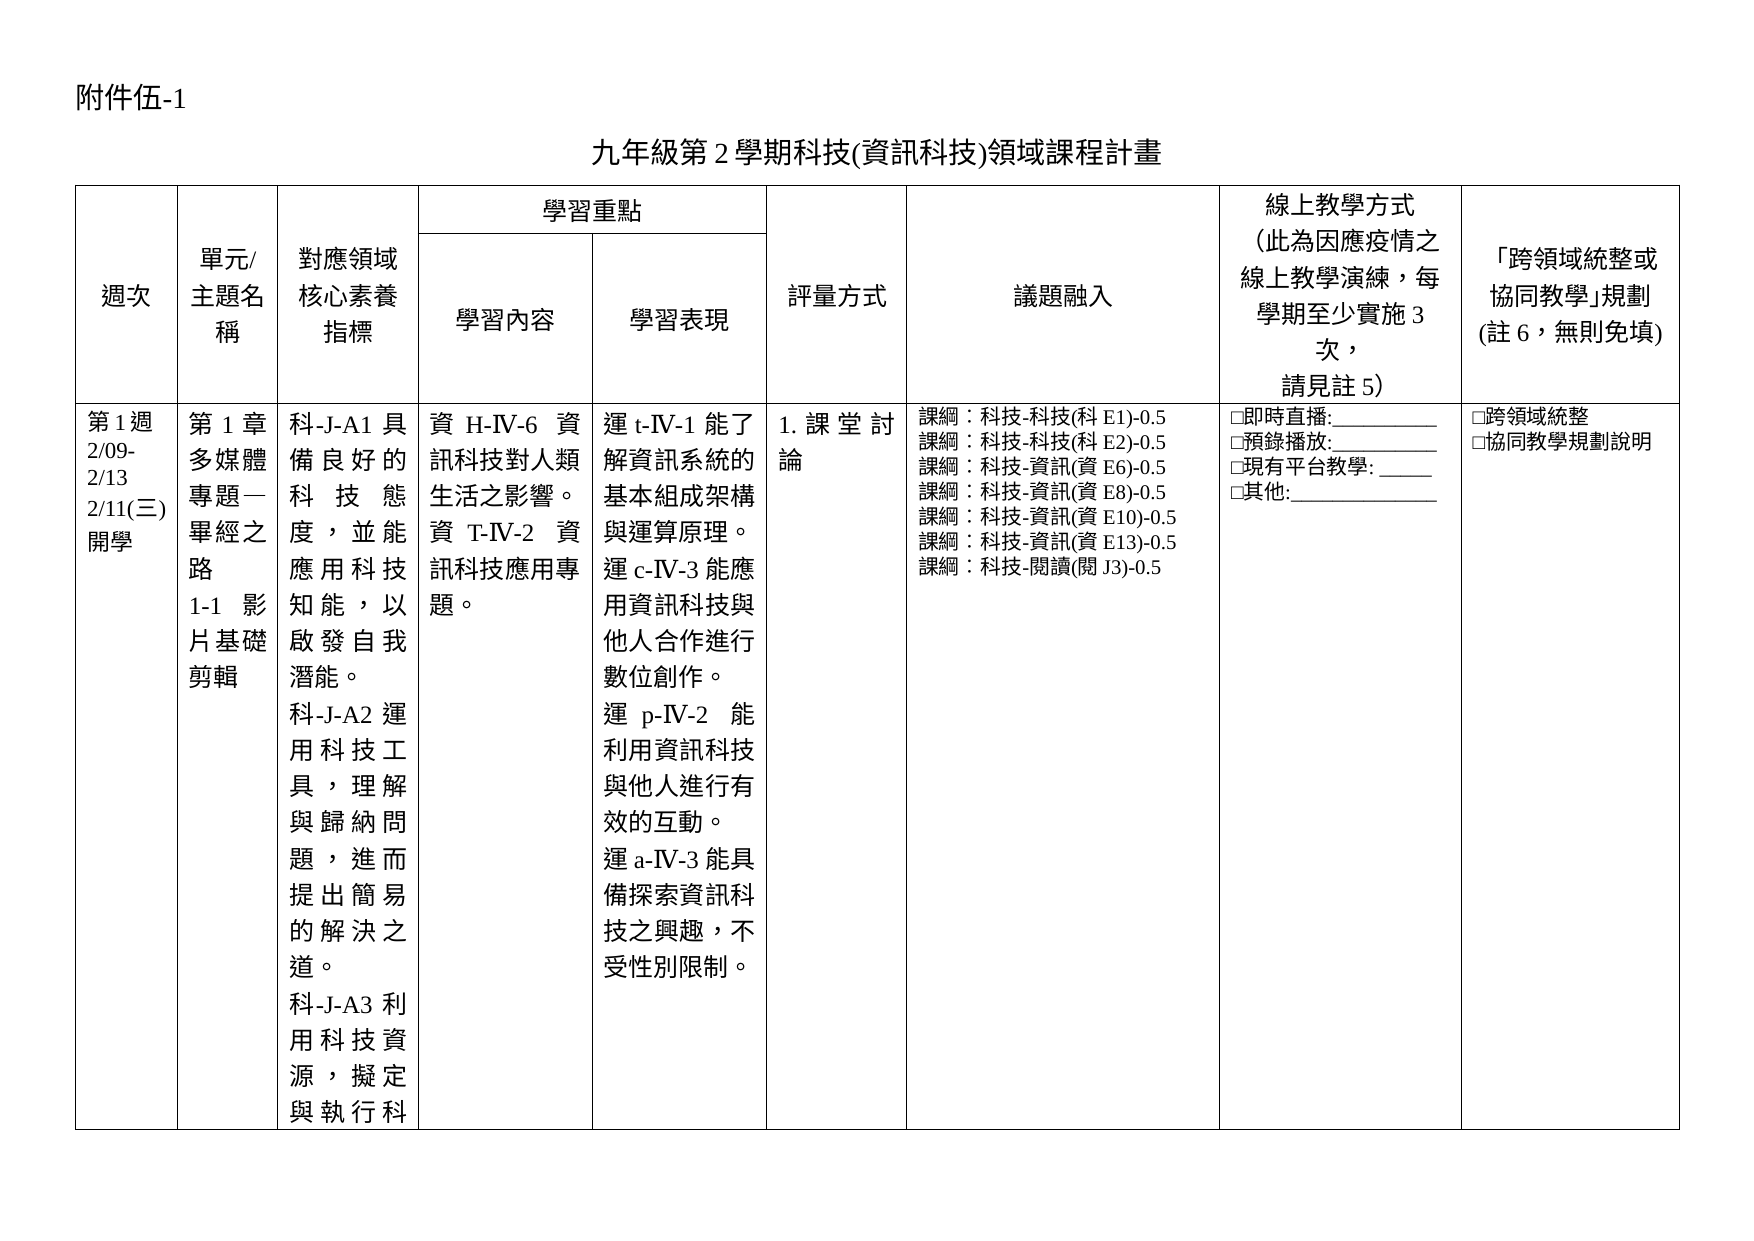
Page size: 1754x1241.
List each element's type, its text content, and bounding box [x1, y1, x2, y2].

table_cell 第1週 2/09-2/13 2/11(三)開學 [76, 404, 177, 1129]
table_header 線上教學方式 （此為因應疫情之線上教學演練，每學期至少實施3次， 請見註5） [1220, 186, 1461, 403]
text 九年級第2學期科技(資訊科技)領域課程計畫 [75, 130, 1679, 172]
table_cell 科-J-A1 具備良好的科技態度，並能應用科技知能，以啟發自我潛能。 科-J-A2 運用科技工具，理解與歸納問題，進而提出簡易的解決之道。 科-J-A3 利用科技資源，擬定與執行科 [278, 404, 418, 1129]
table_header 議題融入 [907, 186, 1219, 403]
table_cell 學習表現 [593, 234, 766, 403]
table_header 對應領域 核心素養 指標 [278, 186, 418, 403]
table_header 評量方式 [767, 186, 906, 403]
table_cell 資H-Ⅳ-6 資訊科技對人類生活之影響。 資T-Ⅳ-2 資訊科技應用專題。 [419, 404, 592, 1129]
table_header 「跨領域統整或 協同教學｣規劃 (註6，無則免填) [1462, 186, 1679, 403]
table_cell 學習內容 [419, 234, 592, 403]
table_header 學習重點 [419, 186, 766, 233]
table_cell 第1章多媒體專題—畢經之路 1-1影片基礎剪輯 [178, 404, 277, 1129]
table_cell □即時直播:__________ □預錄播放:__________ □現有平台教學: _____ □其他:______________ [1220, 404, 1461, 1129]
table_cell □跨領域統整 □協同教學規劃說明 [1462, 404, 1679, 1129]
table_cell 1.課堂討論 [767, 404, 906, 1129]
table_header 單元/主題名稱 [178, 186, 277, 403]
table_cell 運t-Ⅳ-1 能了解資訊系統的基本組成架構與運算原理。 運c-Ⅳ-3 能應用資訊科技與他人合作進行數位創作。 運p-Ⅳ-2 能利用資訊科技與他人進行有效的互動。 運a-Ⅳ-3 能具備探索資訊科技之興趣，不受性別限制。 [593, 404, 766, 1129]
text 附件伍-1 [75, 75, 1679, 117]
table_cell 課綱︰科技-科技(科E1)-0.5 課綱︰科技-科技(科E2)-0.5 課綱︰科技-資訊(資E6)-0.5 課綱︰科技-資訊(資E8)-0.5 課綱︰科技-資訊(資E10)-0.5 課綱︰科技-資訊(資E13)-0.5 課綱︰科技-閱讀(閱J3)-0.5 [907, 404, 1219, 1129]
table_header 週次 [76, 186, 177, 403]
